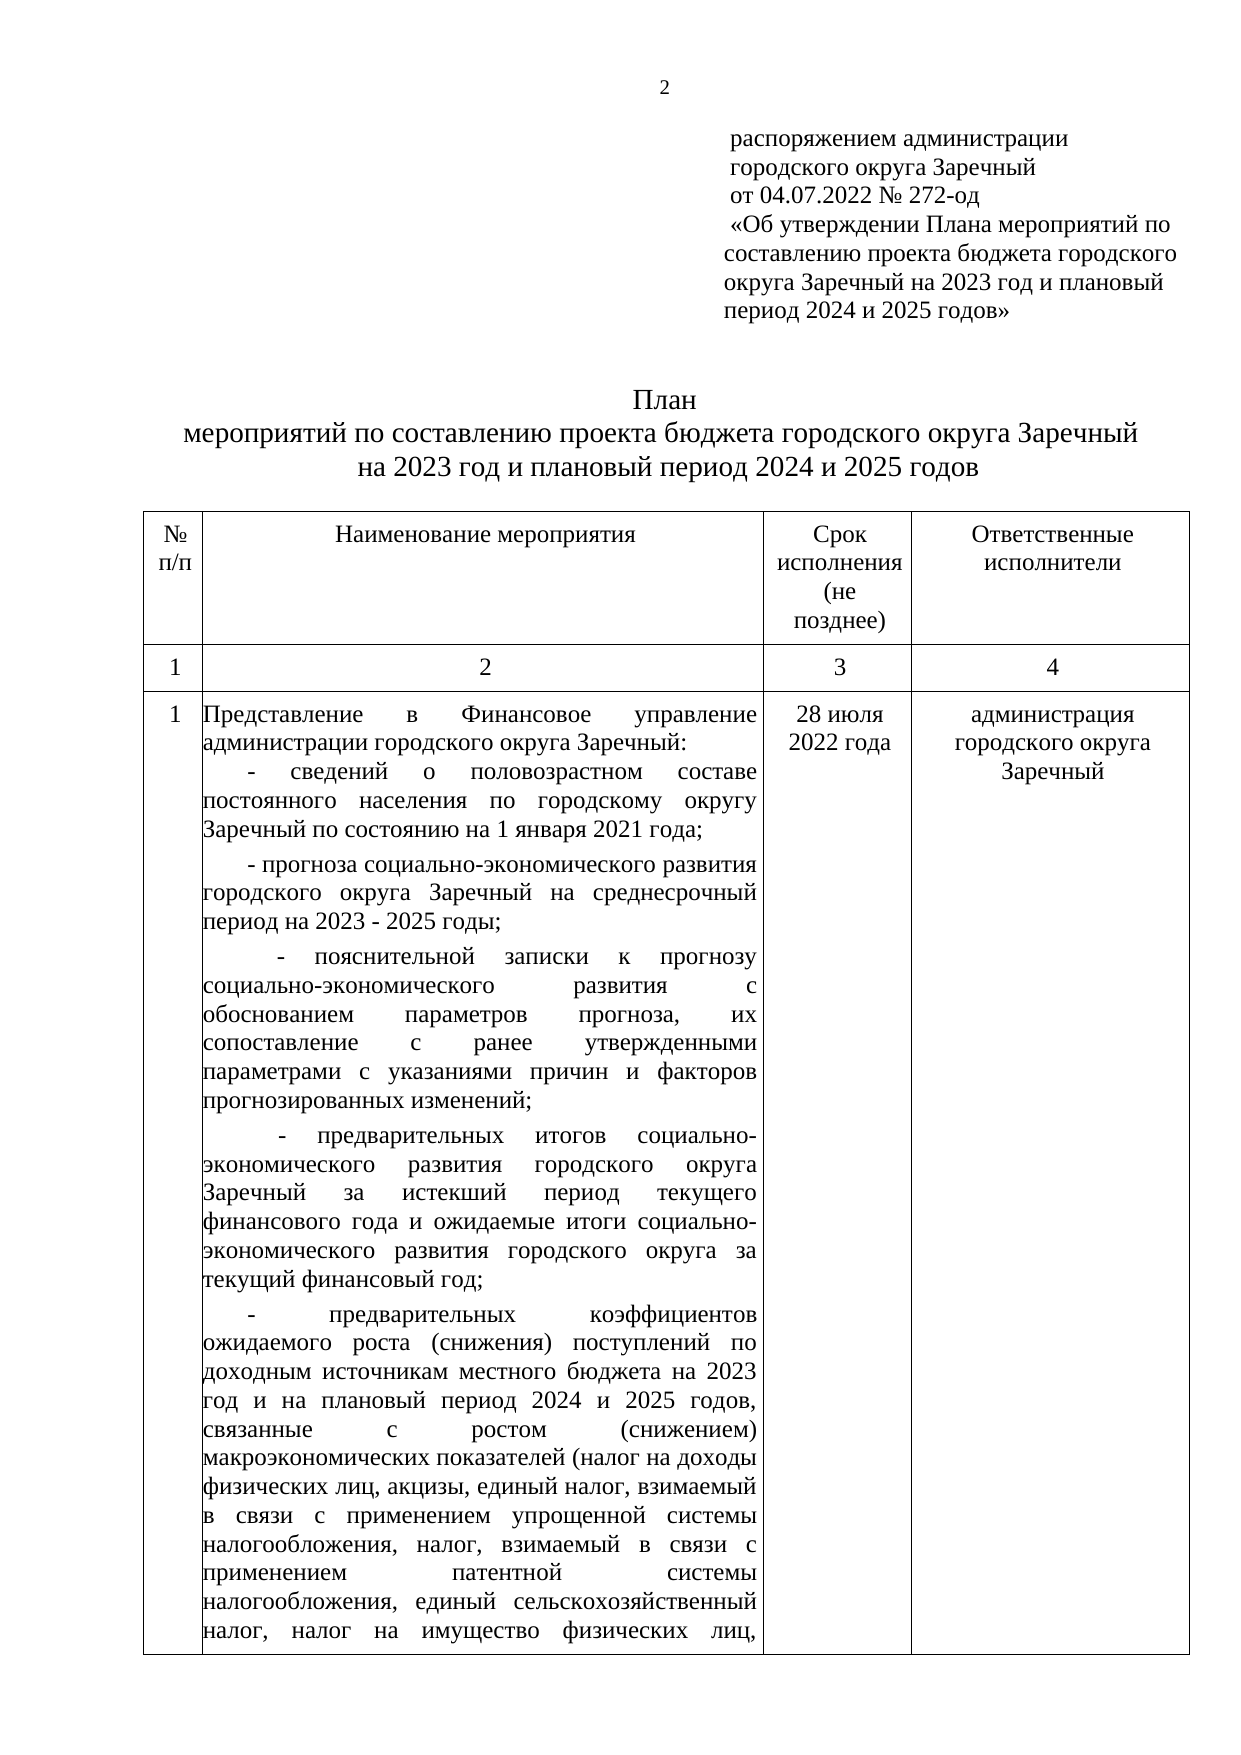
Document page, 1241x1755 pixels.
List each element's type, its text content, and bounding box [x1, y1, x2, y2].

table_cell 1 [144, 645, 202, 691]
table_cell администрация городского округа Заречный [912, 692, 1189, 1654]
table_header Срок исполнения (не позднее) [764, 512, 911, 644]
table_header № п/п [144, 512, 202, 644]
table_cell 2 [203, 645, 763, 691]
table_cell 28 июля 2022 года [764, 692, 911, 1654]
table_header Ответственные исполнители [912, 512, 1189, 644]
text План [148, 382, 1181, 415]
text округа Заречный на 2023 год и плановый период 2024 и 2025 годов» [724, 267, 1181, 324]
table_cell 1 [144, 692, 202, 1654]
text распоряжением администрации [724, 123, 1181, 152]
table_cell 3 [764, 645, 911, 691]
text от 04.07.2022 № 272-од [148, 181, 1181, 209]
text мероприятий по составлению проекта бюджета городского округа Заречный [148, 415, 1181, 449]
table_cell 4 [912, 645, 1189, 691]
text городского округа Заречный [724, 152, 1181, 181]
table_header Наименование мероприятия [203, 512, 763, 644]
text «Об утверждении Плана мероприятий по составлению проекта бюджета городского [724, 209, 1181, 267]
table_cell Представление в Финансовое управление администрации городского округа Заречный: - сведений о половозрастном составе постоянного населения по городскому округу Заречный по состоянию на 1 января 2021 года; - прогноза социально-экономического развития городского округа Заречный на среднесрочный период на 2023 - 2025 годы; - пояснительной записки к прогнозу социально-экономического развития с обоснованием параметров прогноза, их сопоставление с ранее утвержденными параметрами с указаниями причин и факторов прогнозированных изменений; - предварительных итогов социально-экономического развития городского округа Заречный за истекший период текущего финансового года и ожидаемые итоги социально-экономического развития городского округа за текущий финансовый год; - предварительных коэффициентов ожидаемого роста (снижения) поступлений по доходным источникам местного бюджета на 2023 год и на плановый период 2024 и 2025 годов, связанные с ростом (снижением) макроэкономических показателей (налог на доходы физических лиц, акцизы, единый налог, взимаемый в связи с применением упрощенной системы налогообложения, налог, взимаемый в связи с применением патентной системы налогообложения, единый сельскохозяйственный налог, налог на имущество физических лиц, [203, 692, 763, 1654]
text на 2023 год и плановый период 2024 и 2025 годов [148, 449, 1181, 482]
